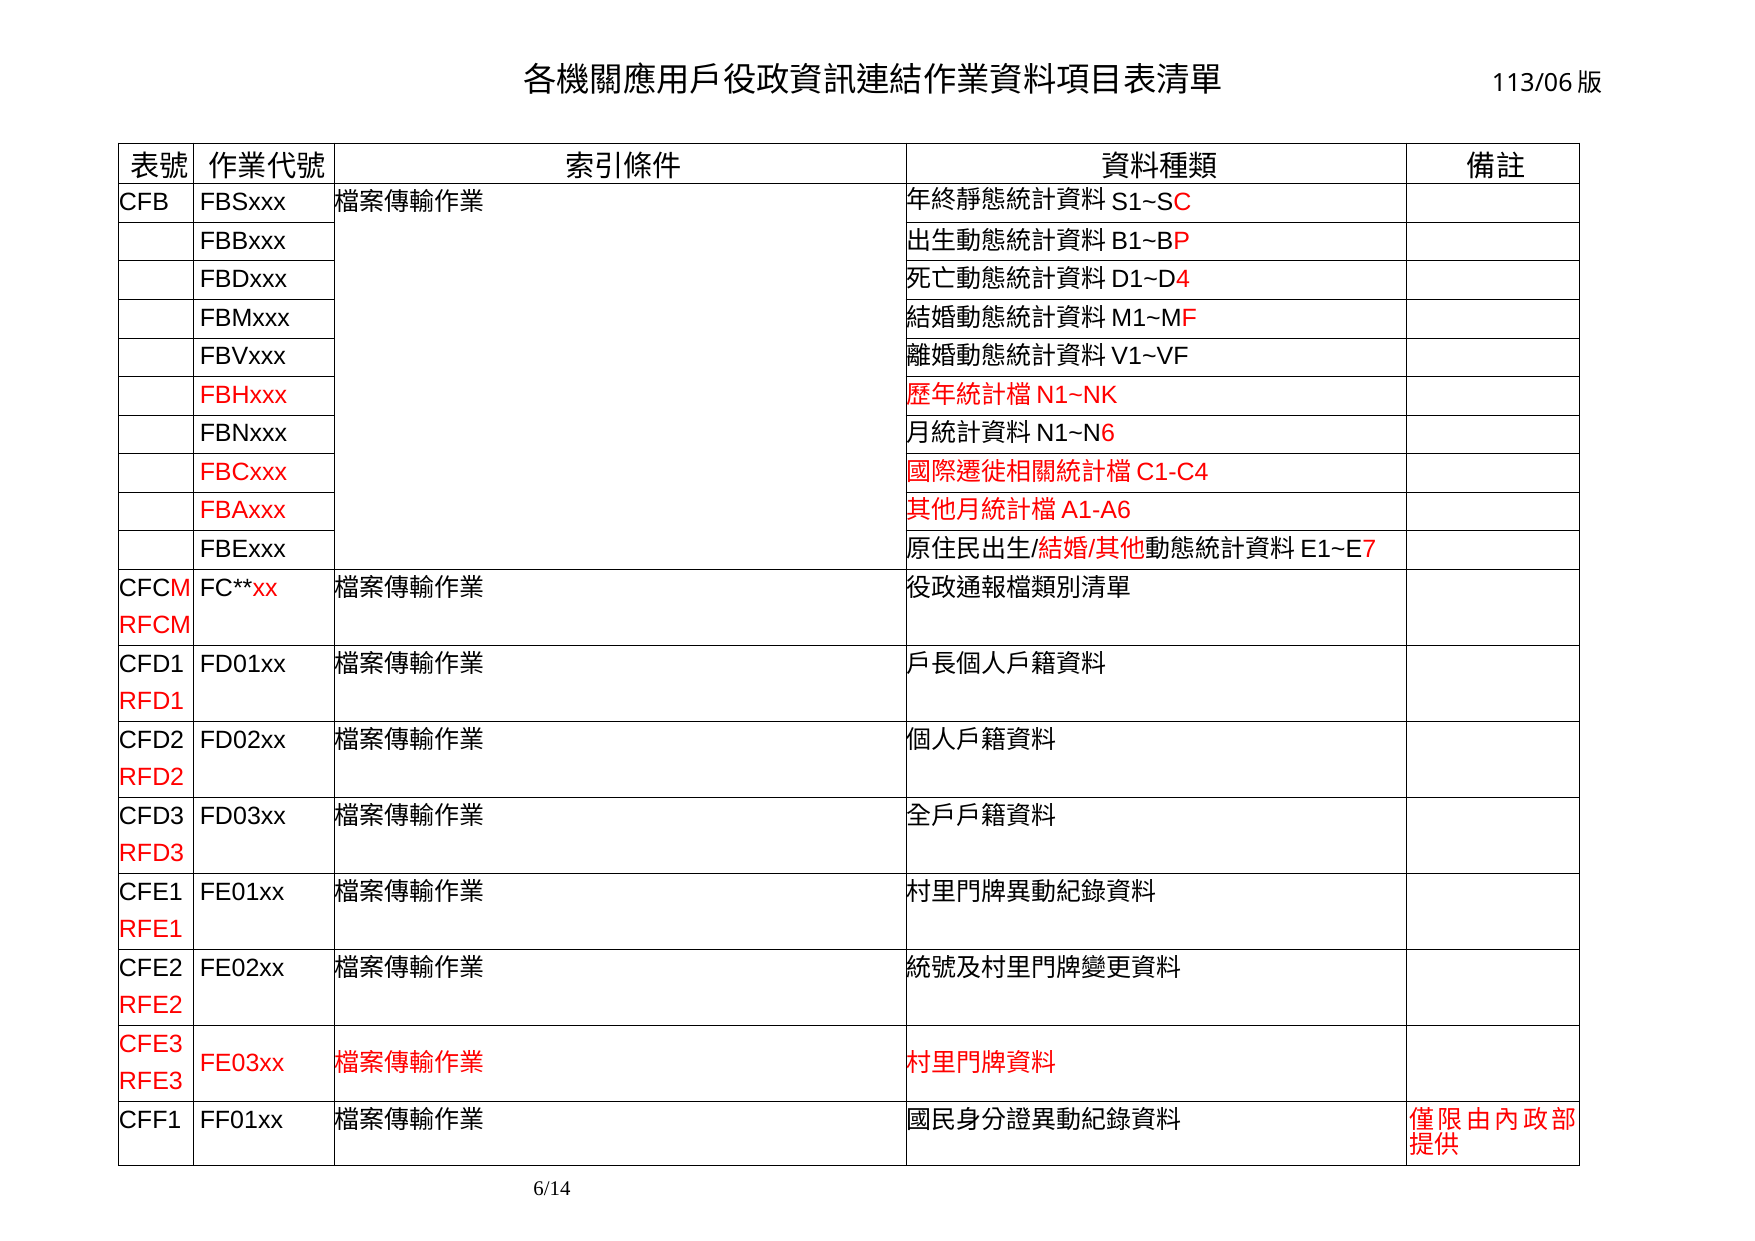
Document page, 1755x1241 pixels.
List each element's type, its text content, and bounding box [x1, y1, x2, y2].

table_cell 原住民出生/結婚/其他動態統計資料E1~E7 [907, 531, 1406, 569]
table_cell [119, 339, 193, 376]
table_cell [1407, 223, 1579, 260]
table_cell [119, 223, 193, 260]
table_cell [1407, 874, 1579, 949]
table_cell 戶長個人戶籍資料 [907, 646, 1406, 721]
table_header 表號 [119, 144, 193, 183]
table_cell [1407, 531, 1579, 569]
table_cell 檔案傳輸作業 [335, 646, 906, 721]
table_cell 歷年統計檔N1~NK [907, 377, 1406, 414]
table_cell CFE2 RFE2 [119, 950, 193, 1025]
table_cell FE03xx [194, 1026, 334, 1101]
table_cell [119, 377, 193, 414]
table_cell FE01xx [194, 874, 334, 949]
table_cell FD02xx [194, 722, 334, 797]
table_cell [1407, 261, 1579, 299]
table_cell [1407, 722, 1579, 797]
table_cell 全戶戶籍資料 [907, 798, 1406, 873]
table_cell FBNxxx [194, 416, 334, 453]
table_cell FBCxxx [194, 454, 334, 492]
table_cell FBDxxx [194, 261, 334, 299]
table_cell 出生動態統計資料B1~BP [907, 223, 1406, 260]
table_cell 村里門牌資料 [907, 1026, 1406, 1101]
table_cell FBAxxx [194, 493, 334, 530]
table_cell [1407, 416, 1579, 453]
table_cell FBExxx [194, 531, 334, 569]
table_cell 檔案傳輸作業 [335, 570, 906, 645]
table_cell 其他月統計檔A1-A6 [907, 493, 1406, 530]
table_cell [335, 260, 906, 299]
table_cell [1407, 1026, 1579, 1101]
table_cell [1407, 454, 1579, 492]
table_cell [335, 415, 906, 453]
table_cell FBMxxx [194, 300, 334, 337]
table_cell CFE1 RFE1 [119, 874, 193, 949]
table_cell [119, 454, 193, 492]
table_header 資料種類 [907, 144, 1406, 183]
table_cell [1407, 570, 1579, 645]
table_cell 國民身分證異動紀錄資料 [907, 1102, 1406, 1164]
table_cell 月統計資料N1~N6 [907, 416, 1406, 453]
table_cell CFF1 [119, 1102, 193, 1164]
table_cell 年終靜態統計資料S1~SC [907, 184, 1406, 222]
table_cell [119, 300, 193, 337]
table_cell CFD3 RFD3 [119, 798, 193, 873]
table_cell 村里門牌異動紀錄資料 [907, 874, 1406, 949]
table_cell [119, 261, 193, 299]
table_cell [335, 376, 906, 414]
table_cell 檔案傳輸作業 [335, 722, 906, 797]
table_cell [1407, 300, 1579, 337]
table_cell [335, 299, 906, 337]
table_cell [119, 493, 193, 530]
table_cell CFD2 RFD2 [119, 722, 193, 797]
table_cell FC**xx [194, 570, 334, 645]
table_cell [1407, 950, 1579, 1025]
table_cell 個人戶籍資料 [907, 722, 1406, 797]
table_cell 檔案傳輸作業 [335, 950, 906, 1025]
table_cell 檔案傳輸作業 [335, 798, 906, 873]
table_cell [335, 492, 906, 530]
table_cell 結婚動態統計資料M1~MF [907, 300, 1406, 337]
table_cell 國際遷徙相關統計檔C1-C4 [907, 454, 1406, 492]
table_cell [1407, 493, 1579, 530]
table_cell [1407, 339, 1579, 376]
table_cell FBVxxx [194, 339, 334, 376]
table_cell 死亡動態統計資料D1~D4 [907, 261, 1406, 299]
table_header 作業代號 [194, 144, 334, 183]
table_cell 檔案傳輸作業 [335, 184, 906, 222]
table_cell [119, 531, 193, 569]
table_cell [335, 222, 906, 260]
table_cell FBBxxx [194, 223, 334, 260]
table_cell [119, 416, 193, 453]
table_cell [1407, 377, 1579, 414]
table_cell [1407, 798, 1579, 873]
table_header 索引條件 [335, 144, 906, 183]
table_cell CFCM RFCM [119, 570, 193, 645]
table_cell FD01xx [194, 646, 334, 721]
table_cell FF01xx [194, 1102, 334, 1164]
table_cell FBHxxx [194, 377, 334, 414]
table_cell [335, 453, 906, 492]
table_cell 役政通報檔類別清單 [907, 570, 1406, 645]
table_cell 檔案傳輸作業 [335, 1102, 906, 1164]
table_cell [335, 530, 906, 569]
table_cell CFE3 RFE3 [119, 1026, 193, 1101]
table_cell FE02xx [194, 950, 334, 1025]
table_cell [1407, 184, 1579, 222]
table_cell [335, 338, 906, 376]
table_cell [1407, 646, 1579, 721]
table_cell FBSxxx [194, 184, 334, 222]
table_cell CFD1 RFD1 [119, 646, 193, 721]
table_cell FD03xx [194, 798, 334, 873]
table_cell 統號及村里門牌變更資料 [907, 950, 1406, 1025]
table_cell 僅限由內政部提供 [1407, 1102, 1579, 1164]
table_cell 檔案傳輸作業 [335, 874, 906, 949]
table_cell CFB [119, 184, 193, 222]
table_header 備註 [1407, 144, 1579, 183]
table_cell 檔案傳輸作業 [335, 1026, 906, 1101]
table_cell 離婚動態統計資料V1~VF [907, 339, 1406, 376]
